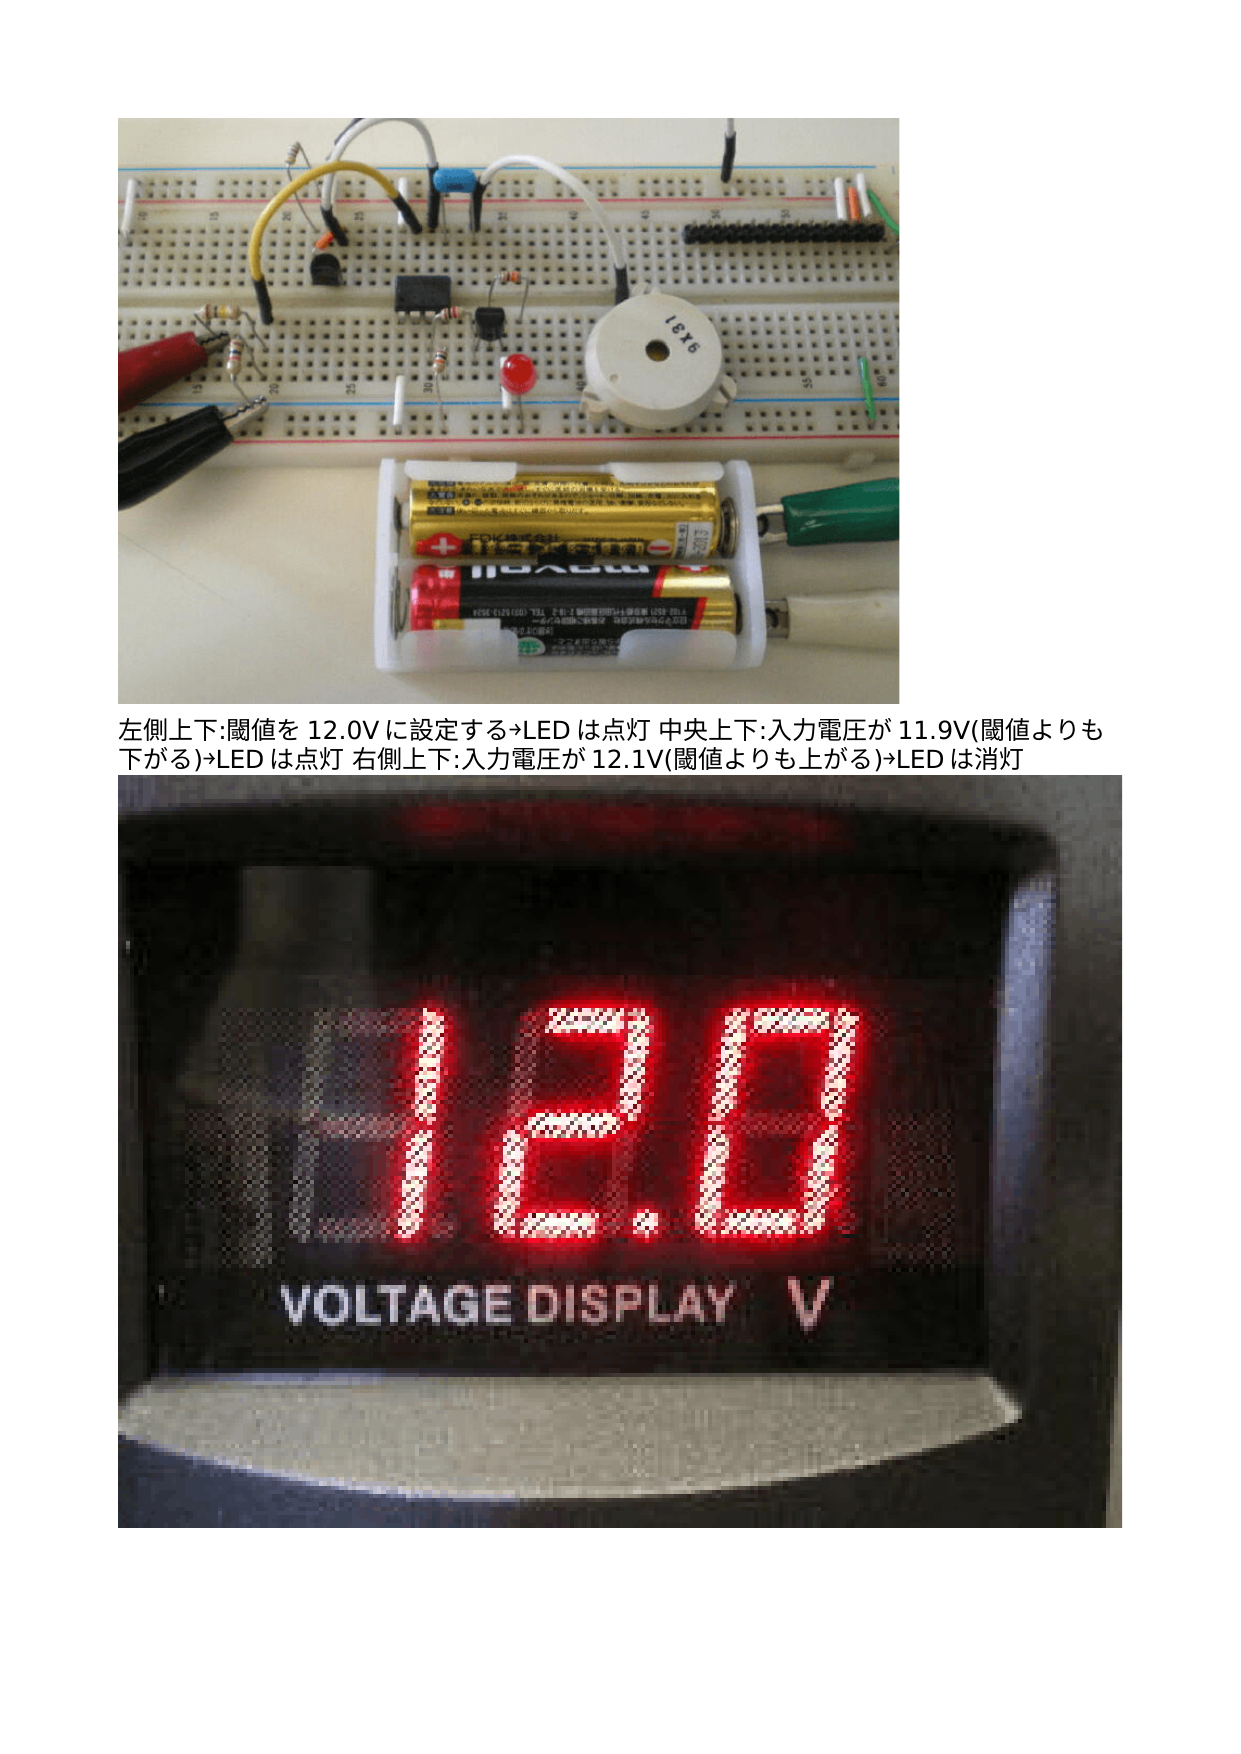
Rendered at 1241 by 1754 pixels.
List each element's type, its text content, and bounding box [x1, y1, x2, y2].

text 左側上下:閾値を12.0Vに設定する￫LEDは点灯 中央上下:入力電圧が11.9V(閾値よりも下がる)￫LEDは点灯 右側上下:入力電圧が12.1V(閾値よりも上がる)￫LEDは消灯 [118, 717, 1122, 775]
text [900, 118, 1122, 704]
picture [118, 775, 1123, 1528]
picture [118, 118, 900, 704]
